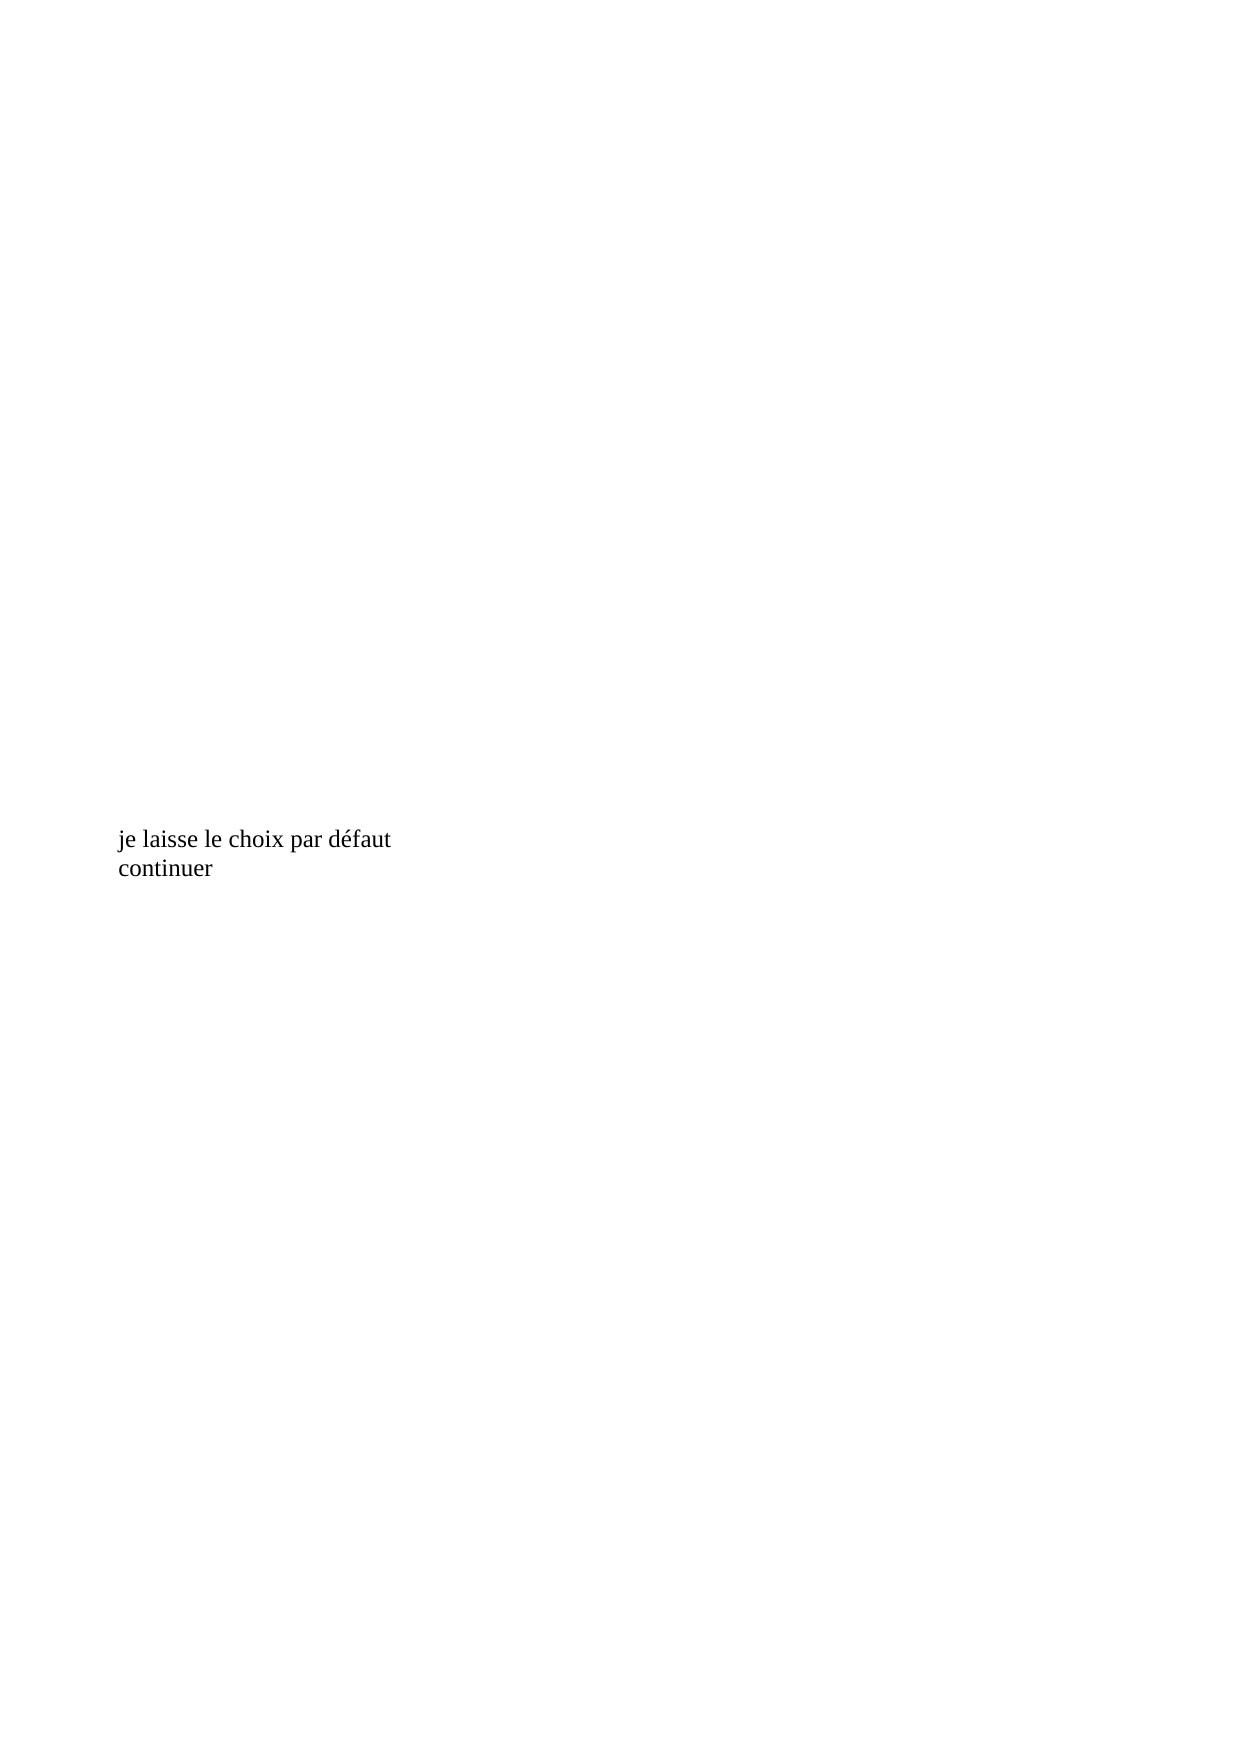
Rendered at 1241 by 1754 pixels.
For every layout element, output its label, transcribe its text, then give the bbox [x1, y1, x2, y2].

text je laisse le choix par défaut [118, 118, 1122, 853]
text continuer [118, 853, 1122, 882]
